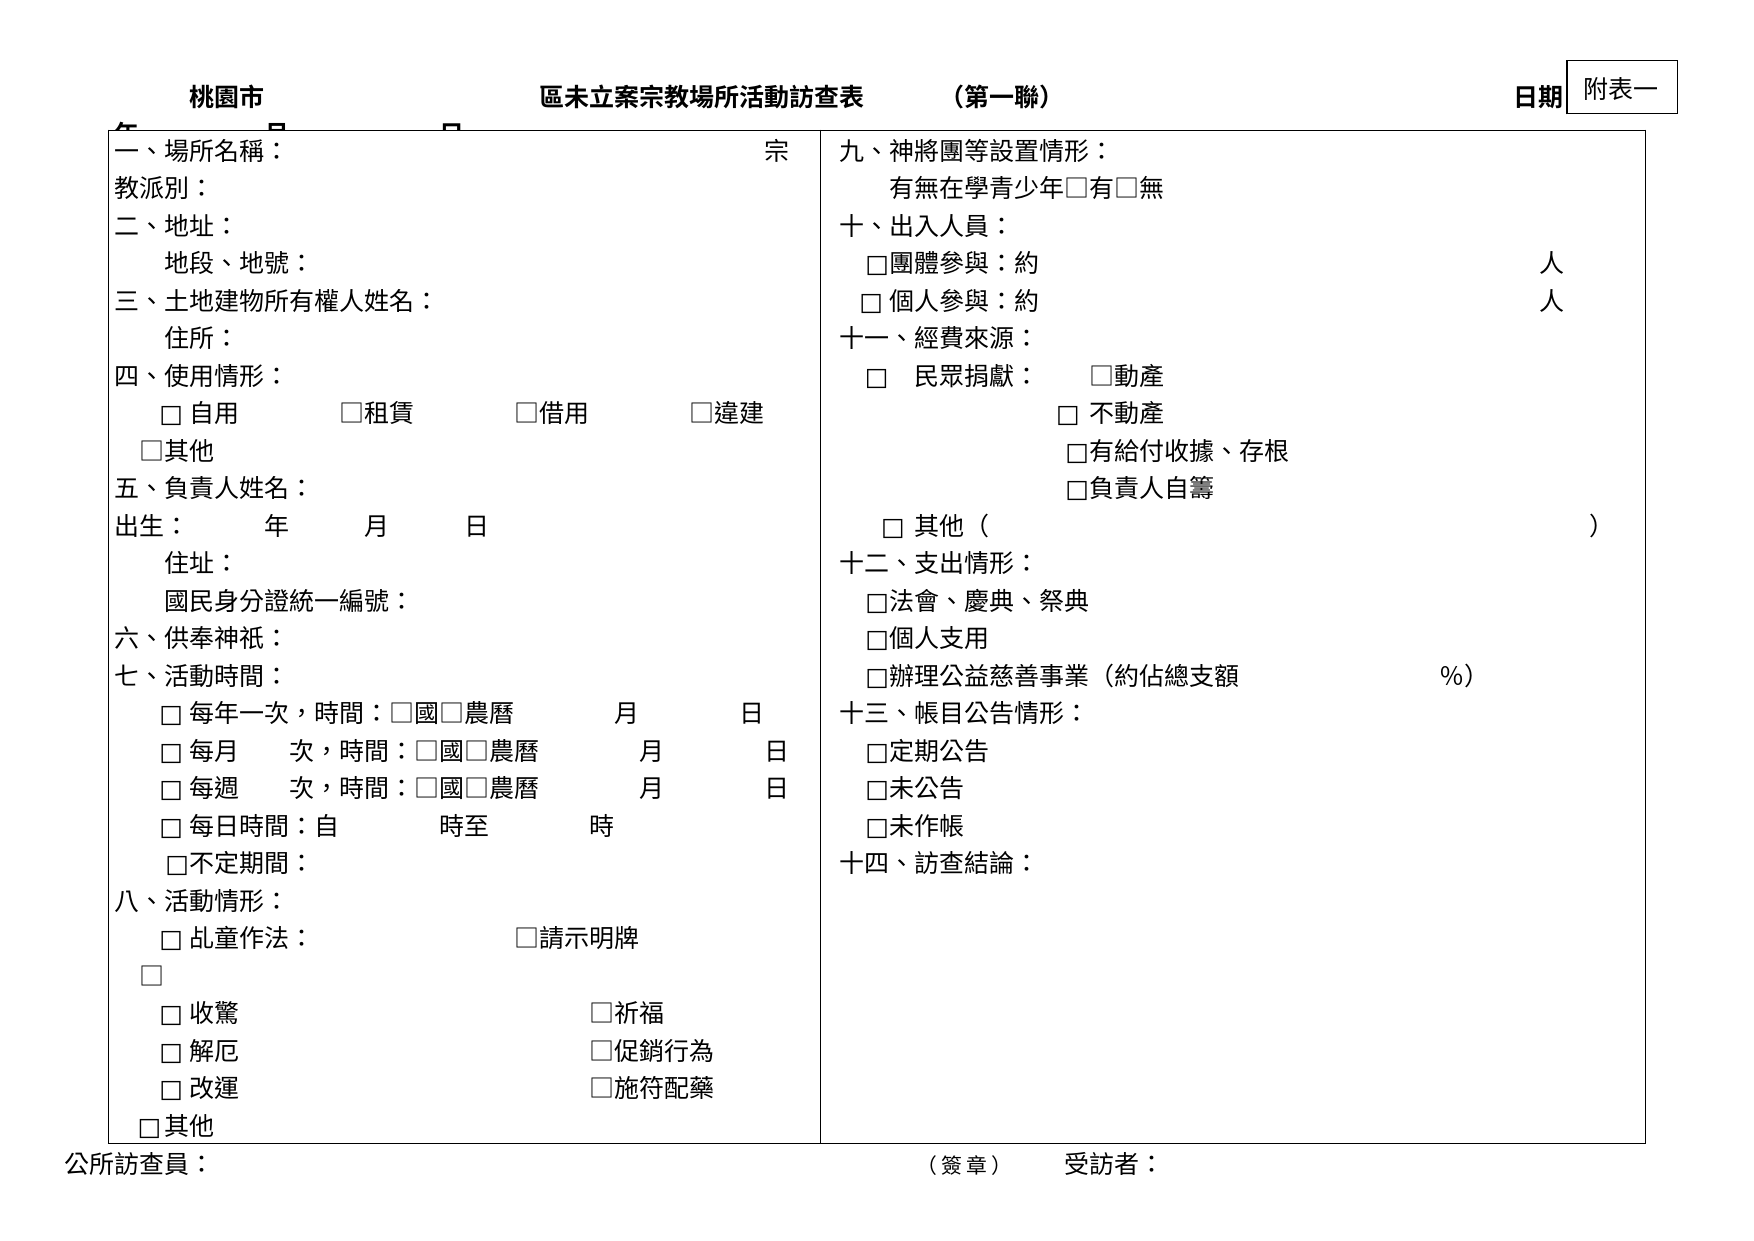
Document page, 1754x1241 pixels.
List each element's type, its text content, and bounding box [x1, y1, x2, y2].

text 公所訪查員： （簽章） 受訪者： [64, 1144, 1689, 1182]
table_cell 九、神將團等設置情形： 有無在學青少年□有□無 十、出入人員： □團體參與：約 人 □個人參與：約 人 十一、經費來源： 民眾捐獻： □動產 □不動產 □有給付收據、存根 □負責人自籌 □其他（ ） 十二、支出情形： □法會、慶典、祭典 □個人支用 □辦理公益慈善事業（約佔總支額 ％） 十三、帳目公告情形： □定期公告 □未公告 □未作帳 十四、訪查結論： [821, 131, 1645, 1143]
text 附表一 [1583, 69, 1662, 105]
table_header 桃園市 區未立案宗教場所活動訪查表 （第一聯） 日期： 年 月 日 [108, 76, 1646, 129]
table_cell 一、場所名稱： 宗教派別： 二、地址： 地段、地號： 三、土地建物所有權人姓名： 住所： 四、使用情形： □自用 □租賃 □借用 □違建 □其他 五、負責人姓名： 出生： 年 月 日 住址： 國民身分證統一編號： 六、供奉神祇： 七、活動時間： □每年一次，時間：□國□農曆 月 日 □每月 次，時間：□國□農曆 月 日 □每週 次，時間：□國□農曆 月 日 □每日時間：自 時至 時 □不定期間： 八、活動情形： □乩童作法： □請示明牌 □ □收驚 □祈福 □解厄 □促銷行為 □改運 □施符配藥 □其他 [109, 131, 820, 1143]
